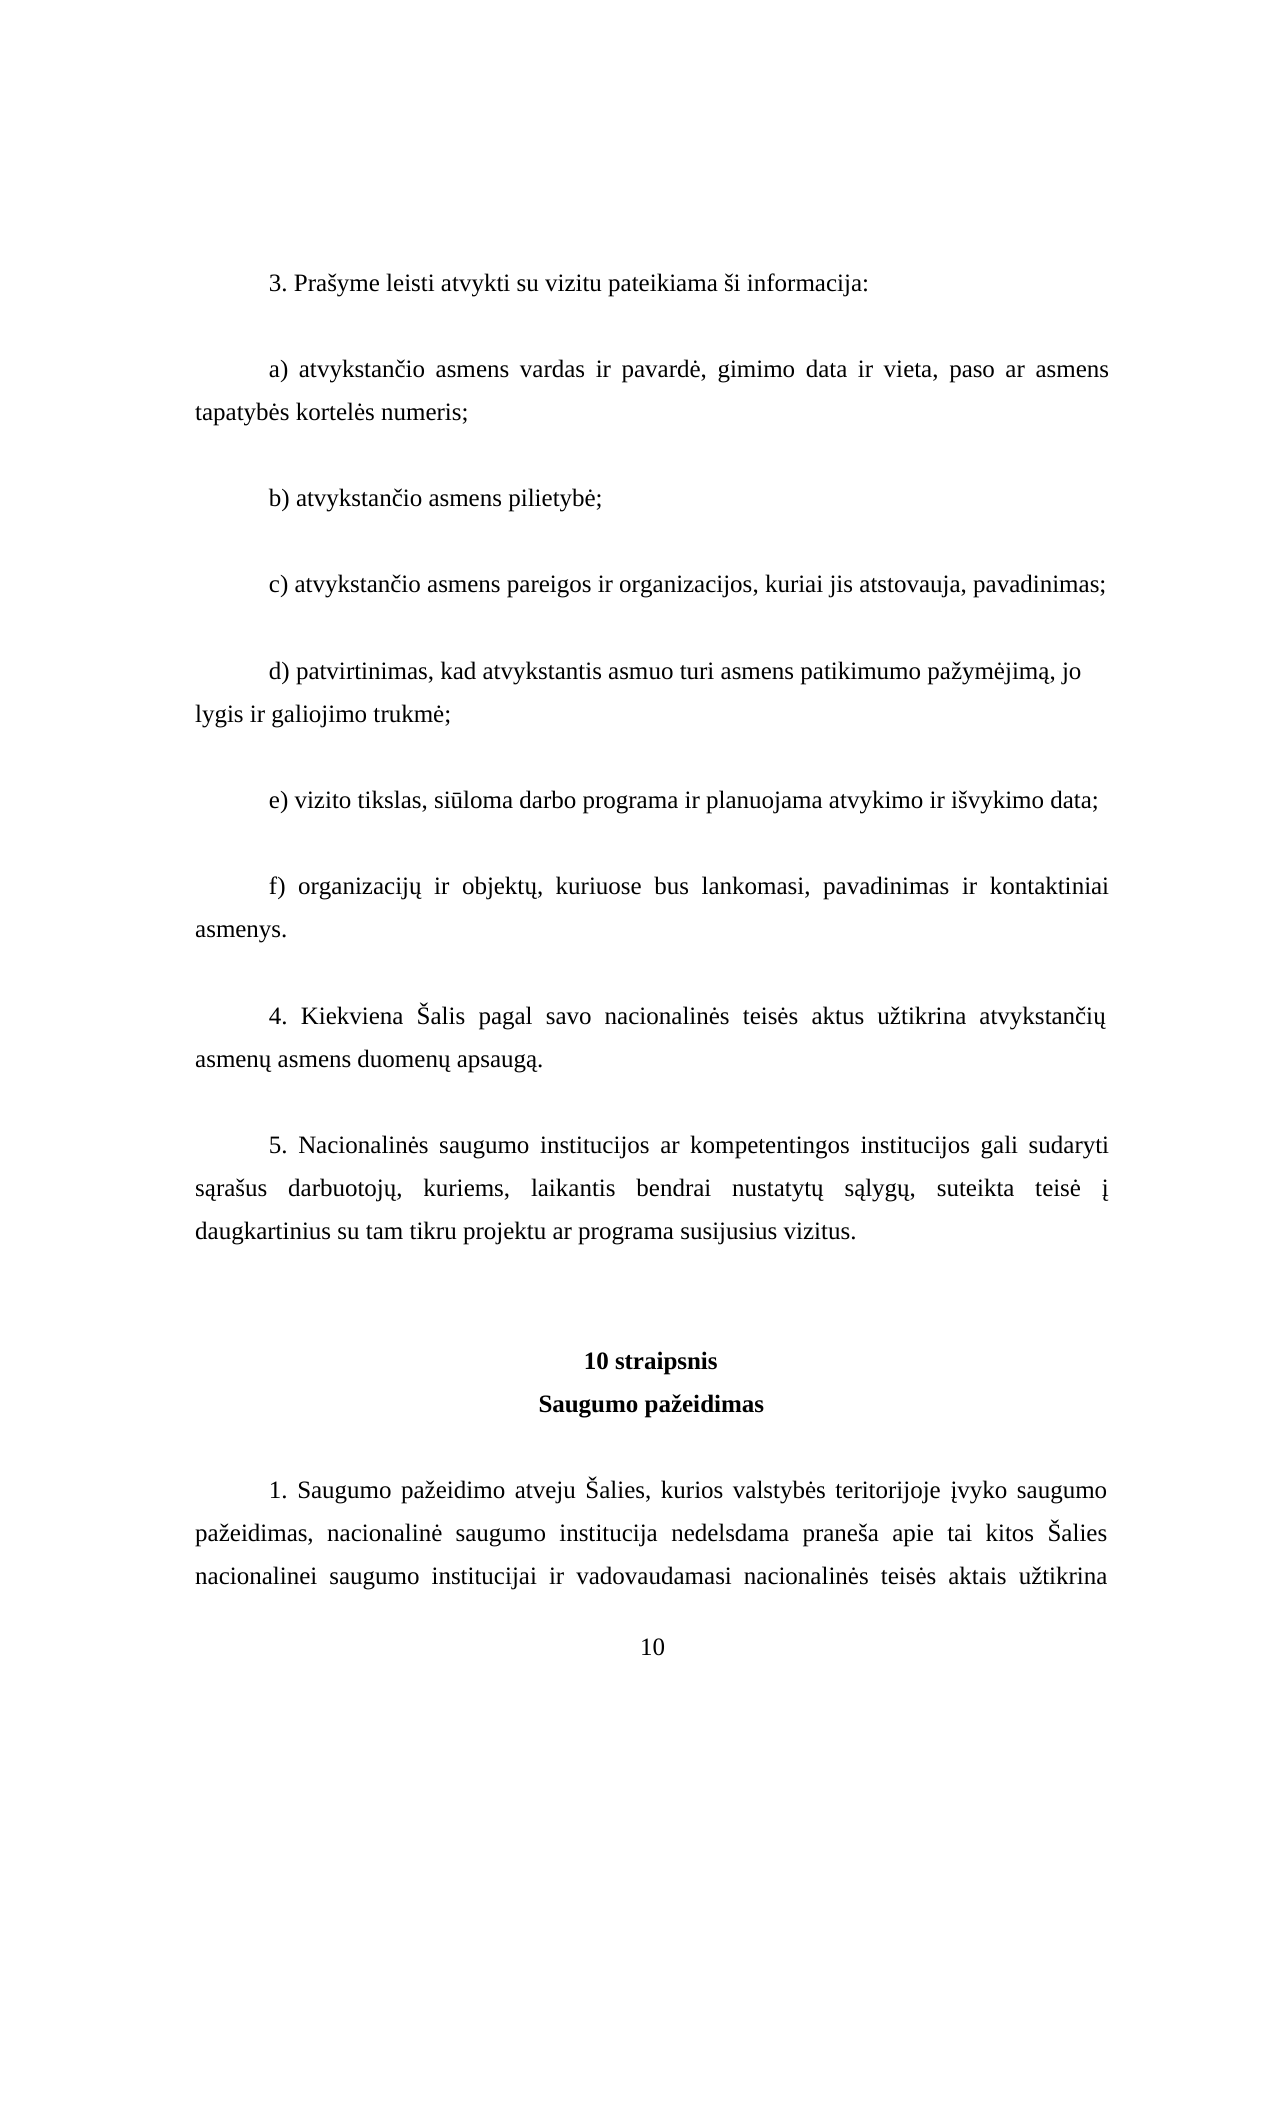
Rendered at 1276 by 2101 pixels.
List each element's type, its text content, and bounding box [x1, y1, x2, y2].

text f) organizacijų ir objektų, kuriuose bus lankomasi, pavadinimas ir kontaktiniai asmenys. [195, 871, 1110, 943]
text c) atvykstančio asmens pareigos ir organizacijos, kuriai jis atstovauja, pavadinimas; [195, 569, 1110, 598]
text b) atvykstančio asmens pilietybė; [195, 483, 1110, 512]
text d) patvirtinimas, kad atvykstantis asmuo turi asmens patikimumo pažymėjimą, jo lygis ir galiojimo trukmė; [195, 656, 1110, 728]
text 3. Prašyme leisti atvykti su vizitu pateikiama ši informacija: [195, 268, 1110, 296]
text a) atvykstančio asmens vardas ir pavardė, gimimo data ir vieta, paso ar asmens tapatybės kortelės numeris; [195, 354, 1110, 426]
text Saugumo pažeidimas [195, 1389, 1107, 1418]
text 1. Saugumo pažeidimo atveju Šalies, kurios valstybės teritorijoje įvyko saugumo pažeidimas, nacionalinė saugumo institucija nedelsdama praneša apie tai kitos Šalies nacionalinei saugumo institucijai ir vadovaudamasi nacionalinės teisės aktais užtikrina [195, 1475, 1108, 1590]
text e) vizito tikslas, siūloma darbo programa ir planuojama atvykimo ir išvykimo data; [195, 785, 1110, 814]
text 10 straipsnis [195, 1346, 1106, 1374]
text 5. Nacionalinės saugumo institucijos ar kompetentingos institucijos gali sudaryti sąrašus darbuotojų, kuriems, laikantis bendrai nustatytų sąlygų, suteikta teisė į daugkartinius su tam tikru projektu ar programa susijusius vizitus. [195, 1130, 1110, 1245]
text 4. Kiekviena Šalis pagal savo nacionalinės teisės aktus užtikrina atvykstančių asmenų asmens duomenų apsaugą. [195, 1001, 1107, 1073]
